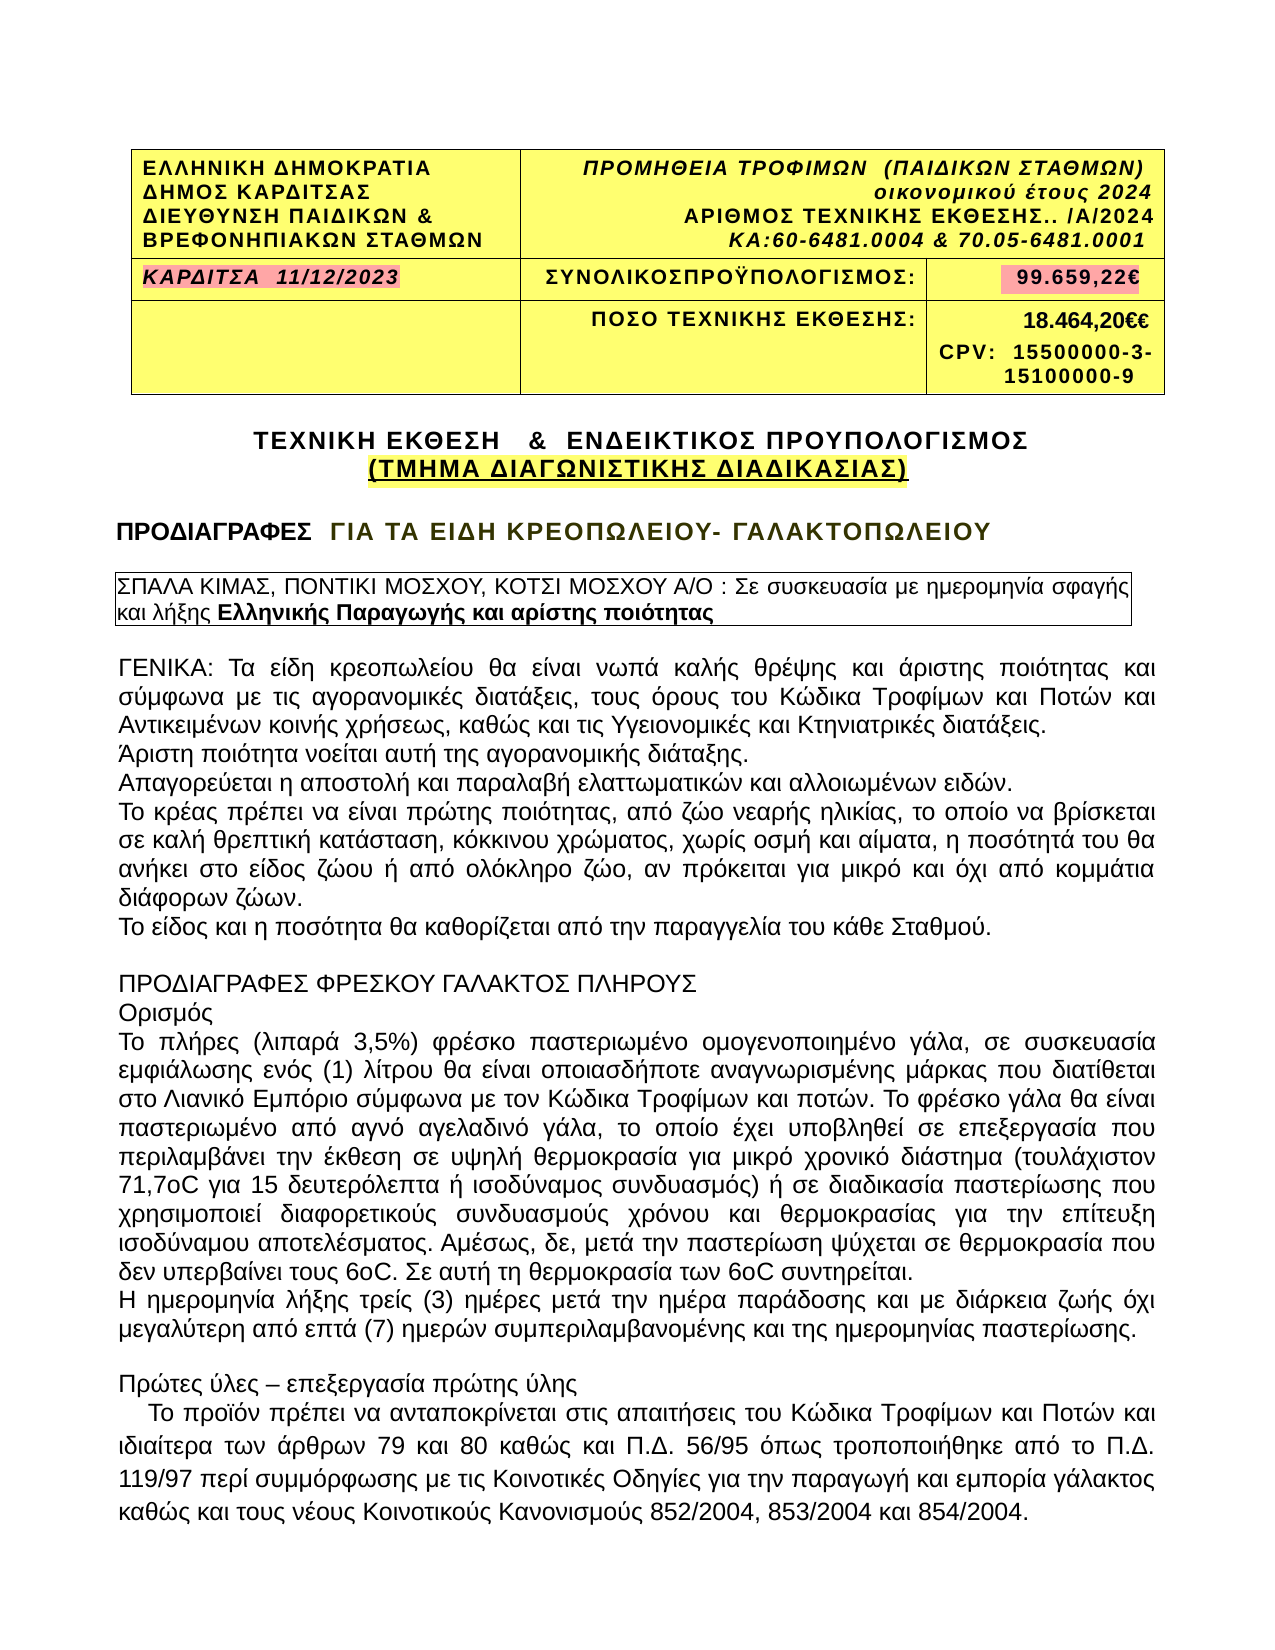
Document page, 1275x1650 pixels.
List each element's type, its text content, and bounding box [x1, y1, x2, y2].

text Άριστη ποιότητα νοείται αυτή της αγορανομικής διάταξης. [118, 739, 1157, 768]
table_cell 18.464,20€€ CPV: 15500000-3- 15100000-9 [927, 301, 1164, 393]
text ΠΡΟΔΙΑΓΡΑΦΕΣ ΓΙΑ ΤΑ ΕΙΔΗ ΚΡΕΟΠΩΛΕΙΟΥ- ΓΑΛΑΚΤΟΠΩΛΕΙΟΥ [116, 517, 1157, 545]
text Το κρέας πρέπει να είναι πρώτης ποιότητας, από ζώο νεαρής ηλικίας, το οποίο να βρίσκεται σε καλή θρεπτική κατάσταση, κόκκινου χρώματος, χωρίς οσμή και αίματα, η ποσότητά του θα ανήκει στο είδος ζώου ή από ολόκληρο ζώο, αν πρόκειται για μικρό και όχι από κομμάτια διάφορων ζώων. [118, 797, 1157, 912]
table_cell [132, 301, 520, 393]
table_header ΕΛΛΗΝΙΚΗ ΔΗΜΟΚΡΑΤΙΑ ΔΗΜΟΣ ΚΑΡΔΙΤΣΑΣ ΔΙΕΥΘΥΝΣΗ ΠΑΙΔΙΚΩΝ & ΒΡΕΦΟΝΗΠΙΑΚΩΝ ΣΤΑΘΜΩΝ [132, 150, 520, 258]
table_header ΠΡΟΜΗΘΕΙΑ ΤΡΟΦΙΜΩΝ (ΠΑΙΔΙΚΩΝ ΣΤΑΘΜΩΝ) οικονομικού έτους 2024 ΑΡΙΘΜΟΣ ΤΕΧΝΙΚΗΣ ΕΚΘΕΣΗΣ.. /Α/2024 KA:60-6481.0004 & 70.05-6481.0001 [521, 150, 1164, 258]
text Το προϊόν πρέπει να ανταποκρίνεται στις απαιτήσεις του Κώδικα Τροφίμων και Ποτών και ιδιαίτερα των άρθρων 79 και 80 καθώς και Π.Δ. 56/95 όπως τροποποιήθηκε από το Π.Δ. 119/97 περί συμμόρφωσης με τις Κοινοτικές Οδηγίες για την παραγωγή και εμπορία γάλακτος καθώς και τους νέους Κοινοτικούς Κανονισμούς 852/2004, 853/2004 και 854/2004. [118, 1398, 1157, 1526]
text Το πλήρες (λιπαρά 3,5%) φρέσκο παστεριωμένο ομογενοποιημένο γάλα, σε συσκευασία εμφιάλωσης ενός (1) λίτρου θα είναι οποιασδήποτε αναγνωρισμένης μάρκας που διατίθεται στο Λιανικό Εμπόριο σύμφωνα με τον Κώδικα Τροφίμων και ποτών. Το φρέσκο γάλα θα είναι παστεριωμένο από αγνό αγελαδινό γάλα, το οποίο έχει υποβληθεί σε επεξεργασία που περιλαμβάνει την έκθεση σε υψηλή θερμοκρασία για μικρό χρονικό διάστημα (τουλάχιστον 71,7οC για 15 δευτερόλεπτα ή ισοδύναμος συνδυασμός) ή σε διαδικασία παστερίωσης που χρησιμοποιεί διαφορετικούς συνδυασμούς χρόνου και θερμοκρασίας για την επίτευξη ισοδύναμου αποτελέσματος. Αμέσως, δε, μετά την παστερίωση ψύχεται σε θερμοκρασία που δεν υπερβαίνει τους 6οC. Σε αυτή τη θερμοκρασία των 6οC συντηρείται. [118, 1027, 1157, 1285]
table_cell ΚΑΡΔΙΤΣΑ 11/12/2023 [132, 259, 520, 300]
subtitle ΤΕΧΝΙΚΗ ΕΚΘΕΣΗ & ΕΝΔΕΙΚΤΙΚΟΣ ΠΡΟΥΠΟΛΟΓΙΣΜΟΣ [118, 426, 1157, 454]
table_cell ΠΟΣΟ ΤΕΧΝΙΚΗΣ ΕΚΘΕΣΗΣ: [521, 301, 926, 393]
text Ορισμός [118, 998, 1157, 1027]
text Το είδος και η ποσότητα θα καθορίζεται από την παραγγελία του κάθε Σταθμού. [118, 912, 1157, 940]
text ΠΡΟΔΙΑΓΡΑΦΕΣ ΦΡΕΣΚΟΥ ΓΑΛΑΚΤΟΣ ΠΛΗΡΟΥΣ [118, 969, 1157, 998]
table_cell 99.659,22€ [927, 259, 1164, 300]
text Η ημερομηνία λήξης τρείς (3) ημέρες μετά την ημέρα παράδοσης και με διάρκεια ζωής όχι μεγαλύτερη από επτά (7) ημερών συμπεριλαμβανομένης και της ημερομηνίας παστερίωσης. [118, 1285, 1157, 1343]
table_header ΣΠΑΛΑ ΚΙΜΑΣ, ΠΟΝΤΙΚΙ ΜΟΣΧΟΥ, ΚΟΤΣΙ ΜΟΣΧΟΥ Α/Ο : Σε συσκευασία με ημερομηνία σφαγής και λήξης Ελληνικής Παραγωγής και αρίστης ποιότητας [116, 573, 1131, 625]
text Απαγορεύεται η αποστολή και παραλαβή ελαττωματικών και αλλοιωμένων ειδών. [118, 768, 1157, 797]
text ΓΕΝΙΚΑ: Τα είδη κρεοπωλείου θα είναι νωπά καλής θρέψης και άριστης ποιότητας και σύμφωνα με τις αγορανομικές διατάξεις, τους όρους του Κώδικα Τροφίμων και Ποτών και Αντικειμένων κοινής χρήσεως, καθώς και τις Υγειονομικές και Κτηνιατρικές διατάξεις. [118, 653, 1157, 739]
text (ΤΜΗΜΑ ΔΙΑΓΩΝΙΣΤΙΚΗΣ ΔΙΑΔΙΚΑΣΙΑΣ) [118, 454, 1157, 488]
text Πρώτες ύλες – επεξεργασία πρώτης ύλης [118, 1369, 1157, 1398]
table_cell ΣΥΝΟΛΙΚΟΣΠΡΟΫΠΟΛΟΓΙΣΜΟΣ: [521, 259, 926, 300]
